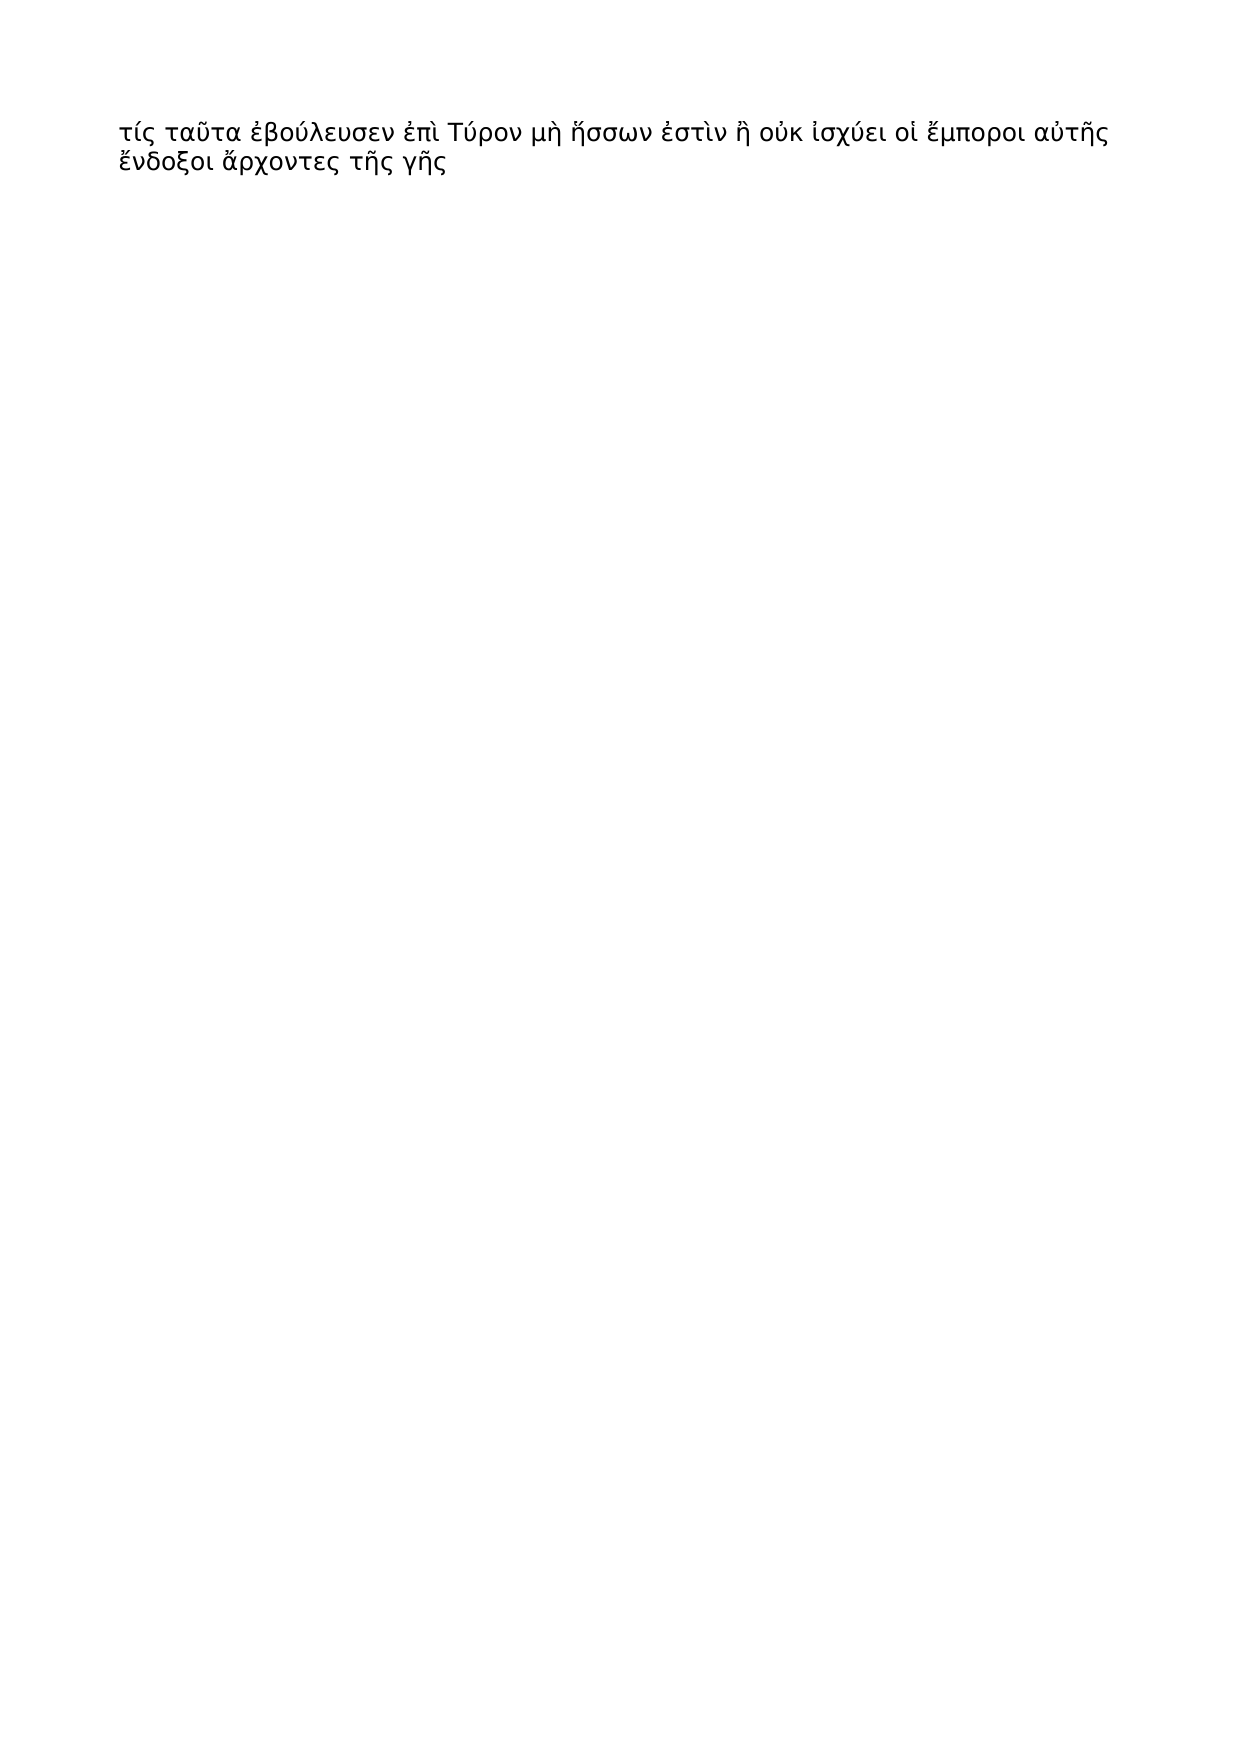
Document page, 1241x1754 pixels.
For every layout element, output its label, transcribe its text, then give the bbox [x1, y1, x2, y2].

text τίς ταῦτα ἐβούλευσεν ἐπὶ Τύρον μὴ ἥσσων ἐστὶν ἢ οὐκ ἰσχύει οἱ ἔμποροι αὐτῆς ἔνδοξοι ἄρχοντες τῆς γῆς [118, 118, 1122, 176]
